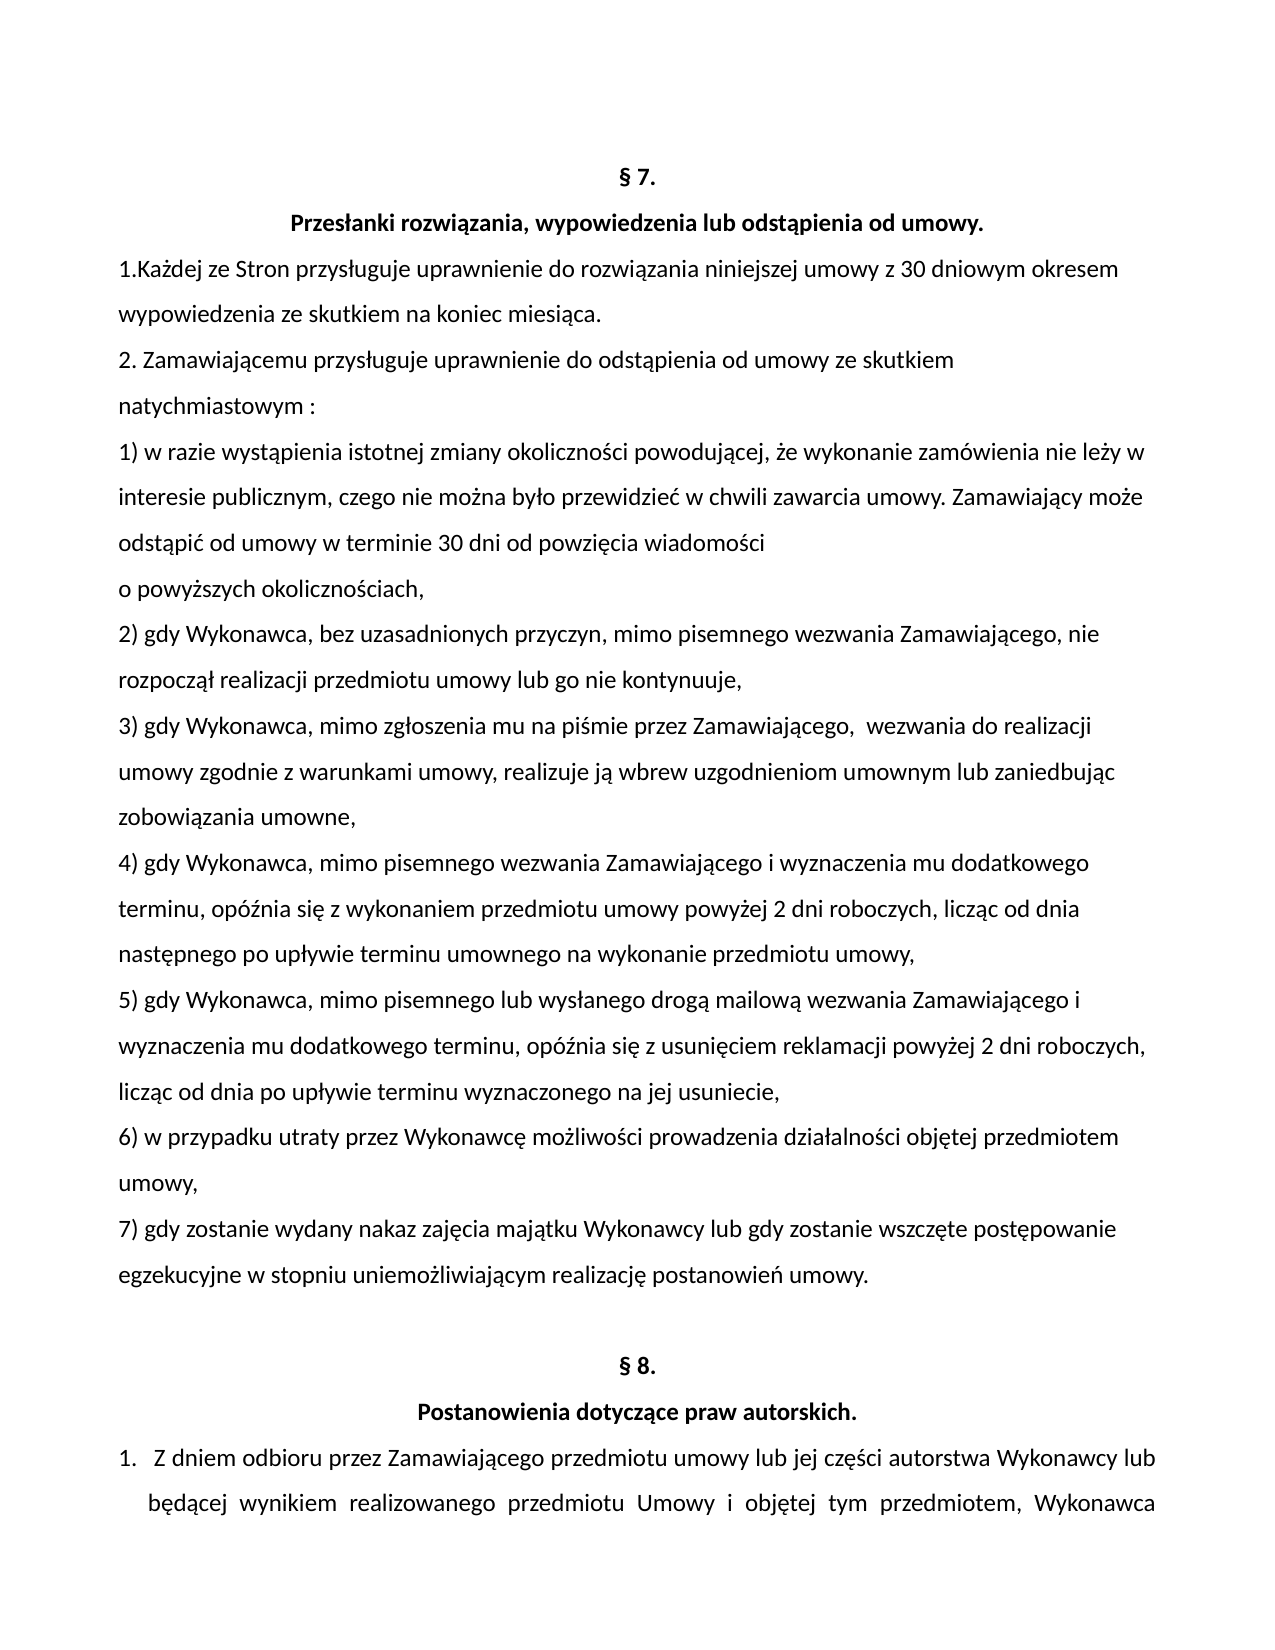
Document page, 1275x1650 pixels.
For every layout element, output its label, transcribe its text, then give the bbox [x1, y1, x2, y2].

text 1.Każdej ze Stron przysługuje uprawnienie do rozwiązania niniejszej umowy z 30 dniowym okresem wypowiedzenia ze skutkiem na koniec miesiąca. [118, 253, 1157, 329]
text Postanowienia dotyczące praw autorskich. [118, 1396, 1157, 1426]
text 2. Zamawiającemu przysługuje uprawnienie do odstąpienia od umowy ze skutkiem natychmiastowym : [118, 344, 1157, 420]
text 4) gdy Wykonawca, mimo pisemnego wezwania Zamawiającego i wyznaczenia mu dodatkowego terminu, opóźnia się z wykonaniem przedmiotu umowy powyżej 2 dni roboczych, licząc od dnia następnego po upływie terminu umownego na wykonanie przedmiotu umowy, [118, 847, 1157, 969]
text 1. Z dniem odbioru przez Zamawiającego przedmiotu umowy lub jej części autorstwa Wykonawcy lub będącej wynikiem realizowanego przedmiotu Umowy i objętej tym przedmiotem, Wykonawca [118, 1442, 1157, 1518]
text 5) gdy Wykonawca, mimo pisemnego lub wysłanego drogą mailową wezwania Zamawiającego i wyznaczenia mu dodatkowego terminu, opóźnia się z usunięciem reklamacji powyżej 2 dni roboczych, licząc od dnia po upływie terminu wyznaczonego na jej usuniecie, [118, 984, 1157, 1106]
text 3) gdy Wykonawca, mimo zgłoszenia mu na piśmie przez Zamawiającego, wezwania do realizacji umowy zgodnie z warunkami umowy, realizuje ją wbrew uzgodnieniom umownym lub zaniedbując zobowiązania umowne, [118, 710, 1157, 832]
text § 8. [118, 1350, 1157, 1381]
text 6) w przypadku utraty przez Wykonawcę możliwości prowadzenia działalności objętej przedmiotem umowy, [118, 1122, 1157, 1198]
text 7) gdy zostanie wydany nakaz zajęcia majątku Wykonawcy lub gdy zostanie wszczęte postępowanie egzekucyjne w stopniu uniemożliwiającym realizację postanowień umowy. [118, 1213, 1157, 1289]
text Przesłanki rozwiązania, wypowiedzenia lub odstąpienia od umowy. [118, 207, 1157, 237]
text 1) w razie wystąpienia istotnej zmiany okoliczności powodującej, że wykonanie zamówienia nie leży w interesie publicznym, czego nie można było przewidzieć w chwili zawarcia umowy. Zamawiający może odstąpić od umowy w terminie 30 dni od powzięcia wiadomości o powyższych okolicznościach, [118, 436, 1157, 603]
text § 7. [118, 161, 1157, 192]
text 2) gdy Wykonawca, bez uzasadnionych przyczyn, mimo pisemnego wezwania Zamawiającego, nie rozpoczął realizacji przedmiotu umowy lub go nie kontynuuje, [118, 618, 1157, 695]
